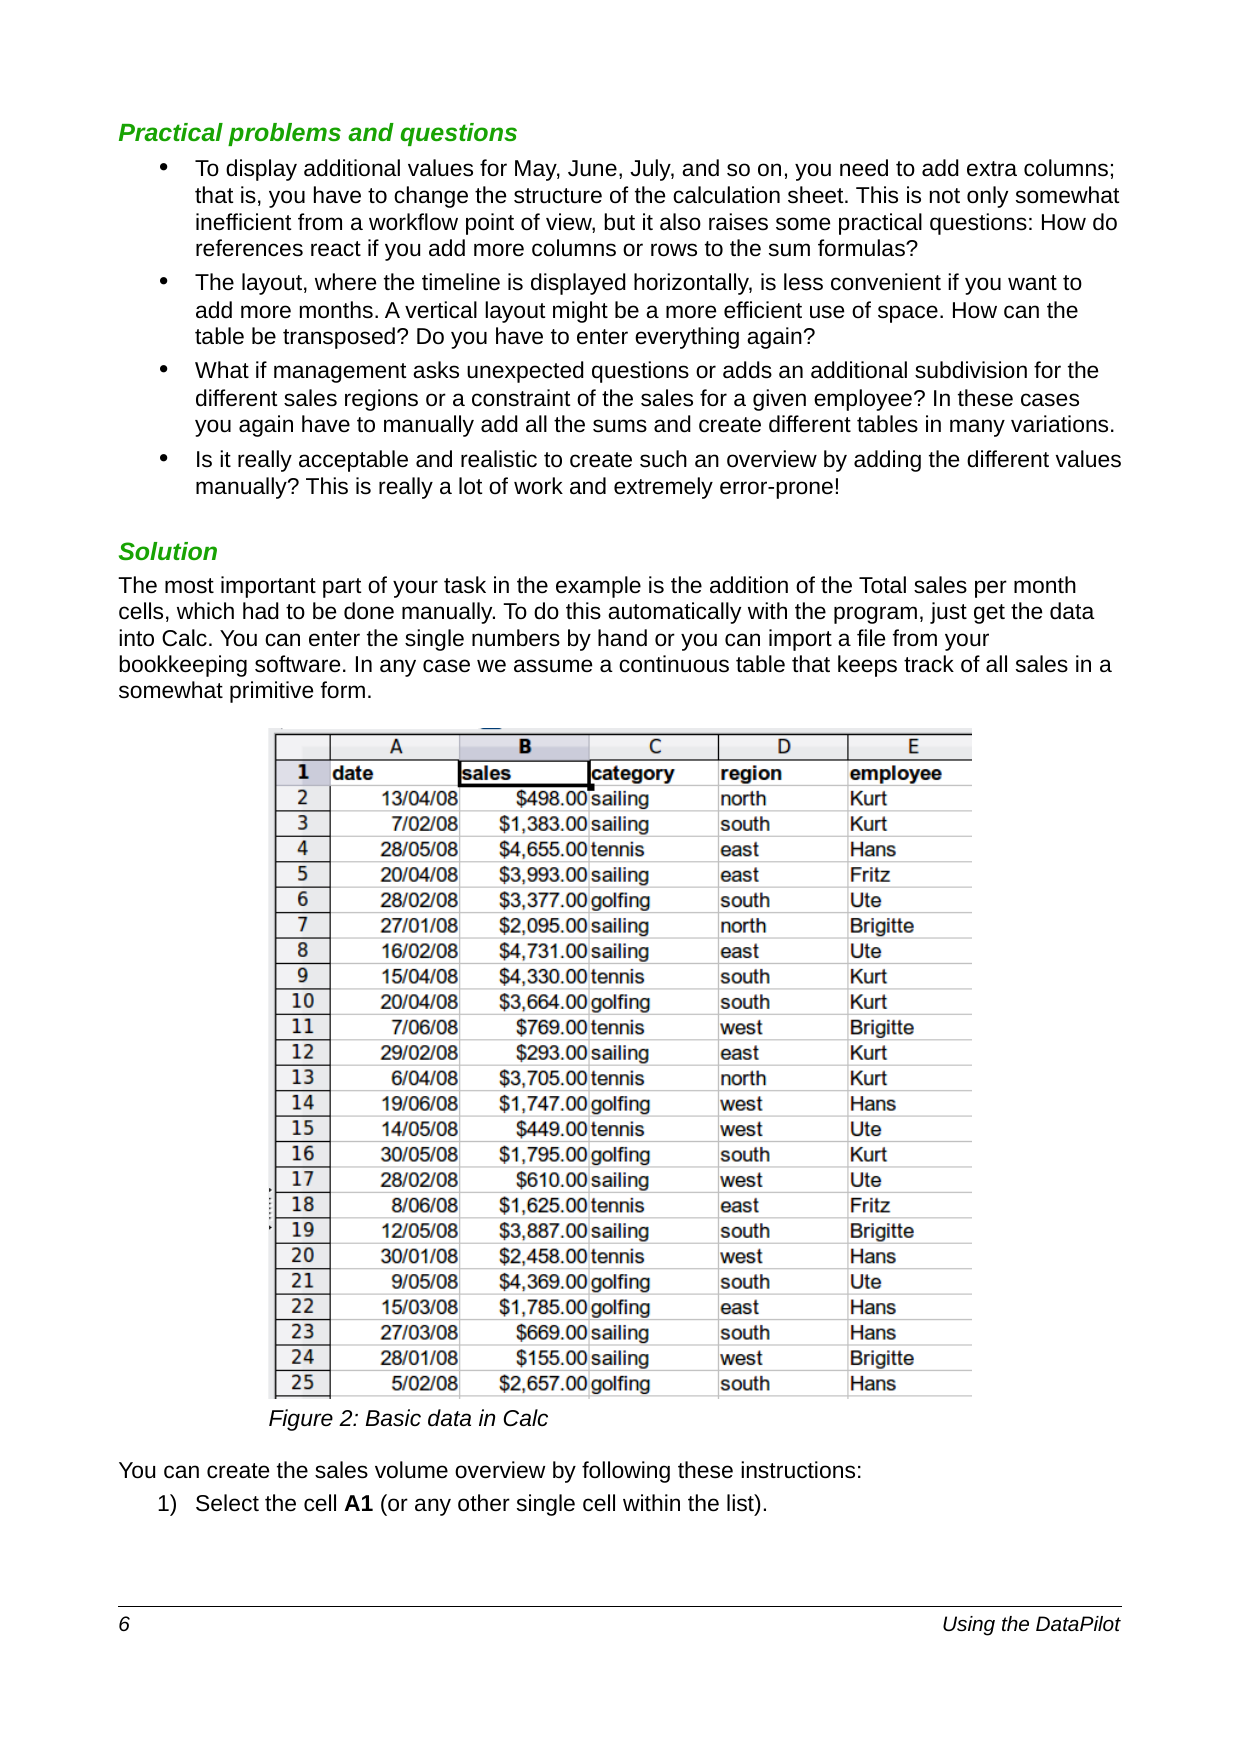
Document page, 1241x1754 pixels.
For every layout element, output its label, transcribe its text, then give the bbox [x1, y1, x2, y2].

list Is it really acceptable and realistic to create such an overview by adding the different values manually? This is really a lot of work and extremely error-prone! [156, 444, 1122, 499]
subtitle Practical problems and questions [118, 118, 1122, 147]
list The layout, where the timeline is displayed horizontally, is less convenient if you want to add more months. A vertical layout might be a more efficient use of space. How can the table be transposed? Do you have to enter everything again? [156, 268, 1122, 349]
list What if management asks unexpected questions or adds an additional subdivision for the different sales regions or a constraint of the sales for a given employee? In these cases you again have to manually add all the sums and create different tables in many variations. [156, 356, 1122, 438]
text Figure 2: Basic data in Calc [268, 1405, 972, 1431]
list To display additional values for May, June, July, and so on, you need to add extra columns; that is, you have to change the structure of the calculation sheet. This is not only somewhat inefficient from a workflow point of view, but it also raises some practical questions: How do references react if you add more columns or rows to the sum formulas? [156, 153, 1122, 261]
text The most important part of your task in the example is the addition of the Total sales per month cells, which had to be done manually. To do this automatically with the program, just get the data into Calc. You can enter the single numbers by hand or you can import a file from your bookkeeping software. In any case we assume a continuous table that keeps track of all sales in a somewhat primitive form. [118, 572, 1122, 703]
subtitle Solution [118, 537, 1122, 566]
picture [268, 728, 972, 1399]
list You can create the sales volume overview by following these instructions: [118, 1457, 1122, 1483]
list Select the cell A1 (or any other single cell within the list). [177, 1490, 1122, 1516]
